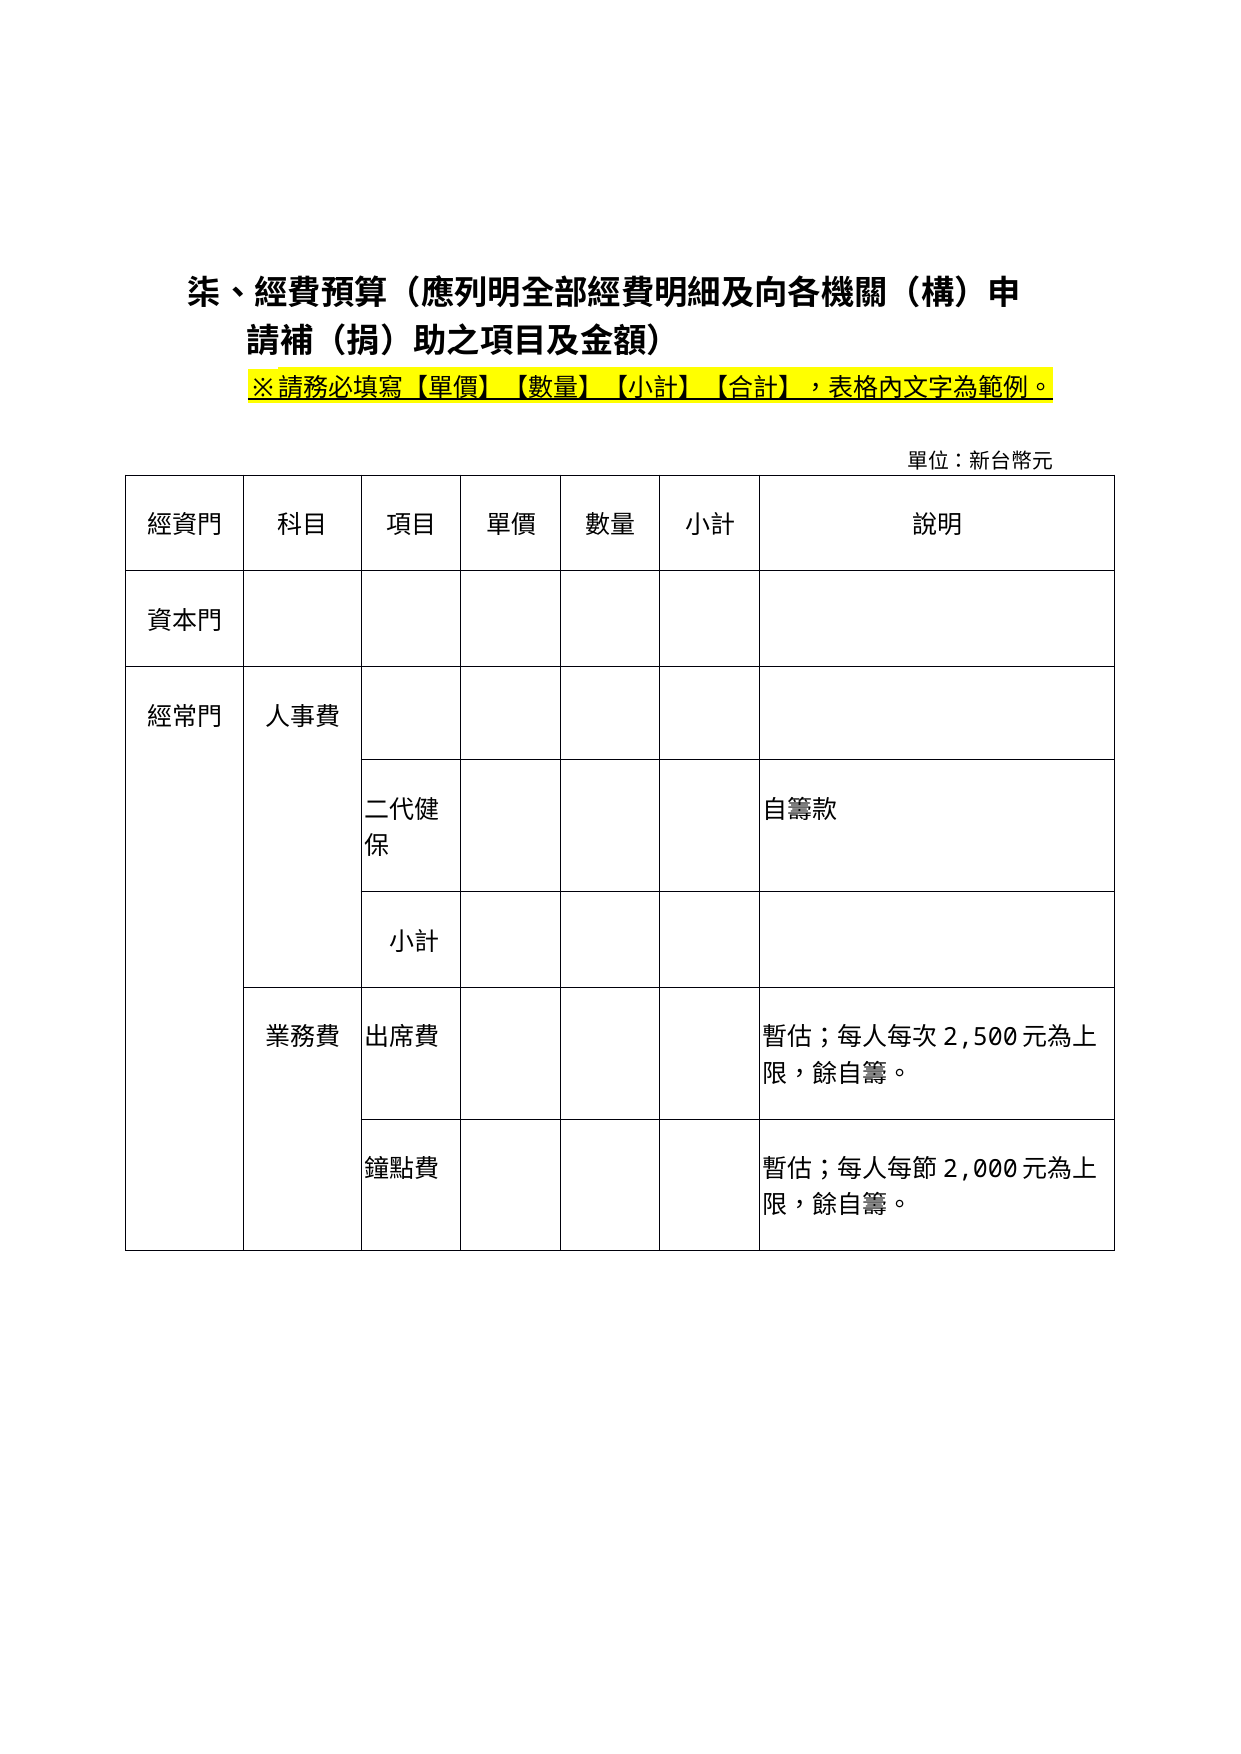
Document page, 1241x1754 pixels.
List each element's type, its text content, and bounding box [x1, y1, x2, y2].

table_cell [561, 892, 659, 987]
table_cell 人事費 [244, 667, 361, 987]
table_cell [461, 892, 560, 987]
table_cell 暫估；每人每次2,500元為上限，餘自籌。 [760, 988, 1114, 1118]
table_cell [461, 667, 560, 759]
table_cell 資本門 [126, 571, 243, 666]
table_cell [760, 667, 1114, 759]
table_cell [461, 1120, 560, 1250]
table_header 經資門 [126, 476, 243, 570]
table_header 單價 [461, 476, 560, 570]
table_cell [561, 1120, 659, 1250]
table_cell 自籌款 [760, 760, 1114, 891]
table_cell [660, 571, 759, 666]
table_cell [461, 760, 560, 891]
text 柒、經費預算（應列明全部經費明細及向各機關（構）申請補（捐）助之項目及金額） [187, 266, 1053, 362]
table_header 數量 [561, 476, 659, 570]
text ※請務必填寫【單價】【數量】【小計】【合計】，表格內文字為範例。 [187, 362, 1053, 404]
table_cell 暫估；每人每節2,000元為上限，餘自籌。 [760, 1120, 1114, 1250]
table_cell [660, 667, 759, 759]
table_cell 出席費 [362, 988, 460, 1118]
table_cell [244, 571, 361, 666]
table_cell [561, 667, 659, 759]
table_header 項目 [362, 476, 460, 570]
table_cell 二代健保 [362, 760, 460, 891]
table_header 科目 [244, 476, 361, 570]
table_cell [660, 1120, 759, 1250]
table_cell 經常門 [126, 667, 243, 1250]
table_cell [461, 988, 560, 1118]
table_cell [660, 988, 759, 1118]
table_header 說明 [760, 476, 1114, 570]
table_cell [561, 571, 659, 666]
table_cell [660, 760, 759, 891]
table_cell [362, 571, 460, 666]
table_header 小計 [660, 476, 759, 570]
table_cell [362, 667, 460, 759]
table_cell [760, 571, 1114, 666]
text 單位：新台幣元 [187, 444, 1053, 474]
table_cell 鐘點費 [362, 1120, 460, 1250]
table_cell 小計 [362, 892, 460, 987]
table_cell [561, 988, 659, 1118]
table_cell [461, 571, 560, 666]
table_cell [660, 892, 759, 987]
table_cell [561, 760, 659, 891]
table_cell [760, 892, 1114, 987]
table_cell 業務費 [244, 988, 361, 1250]
